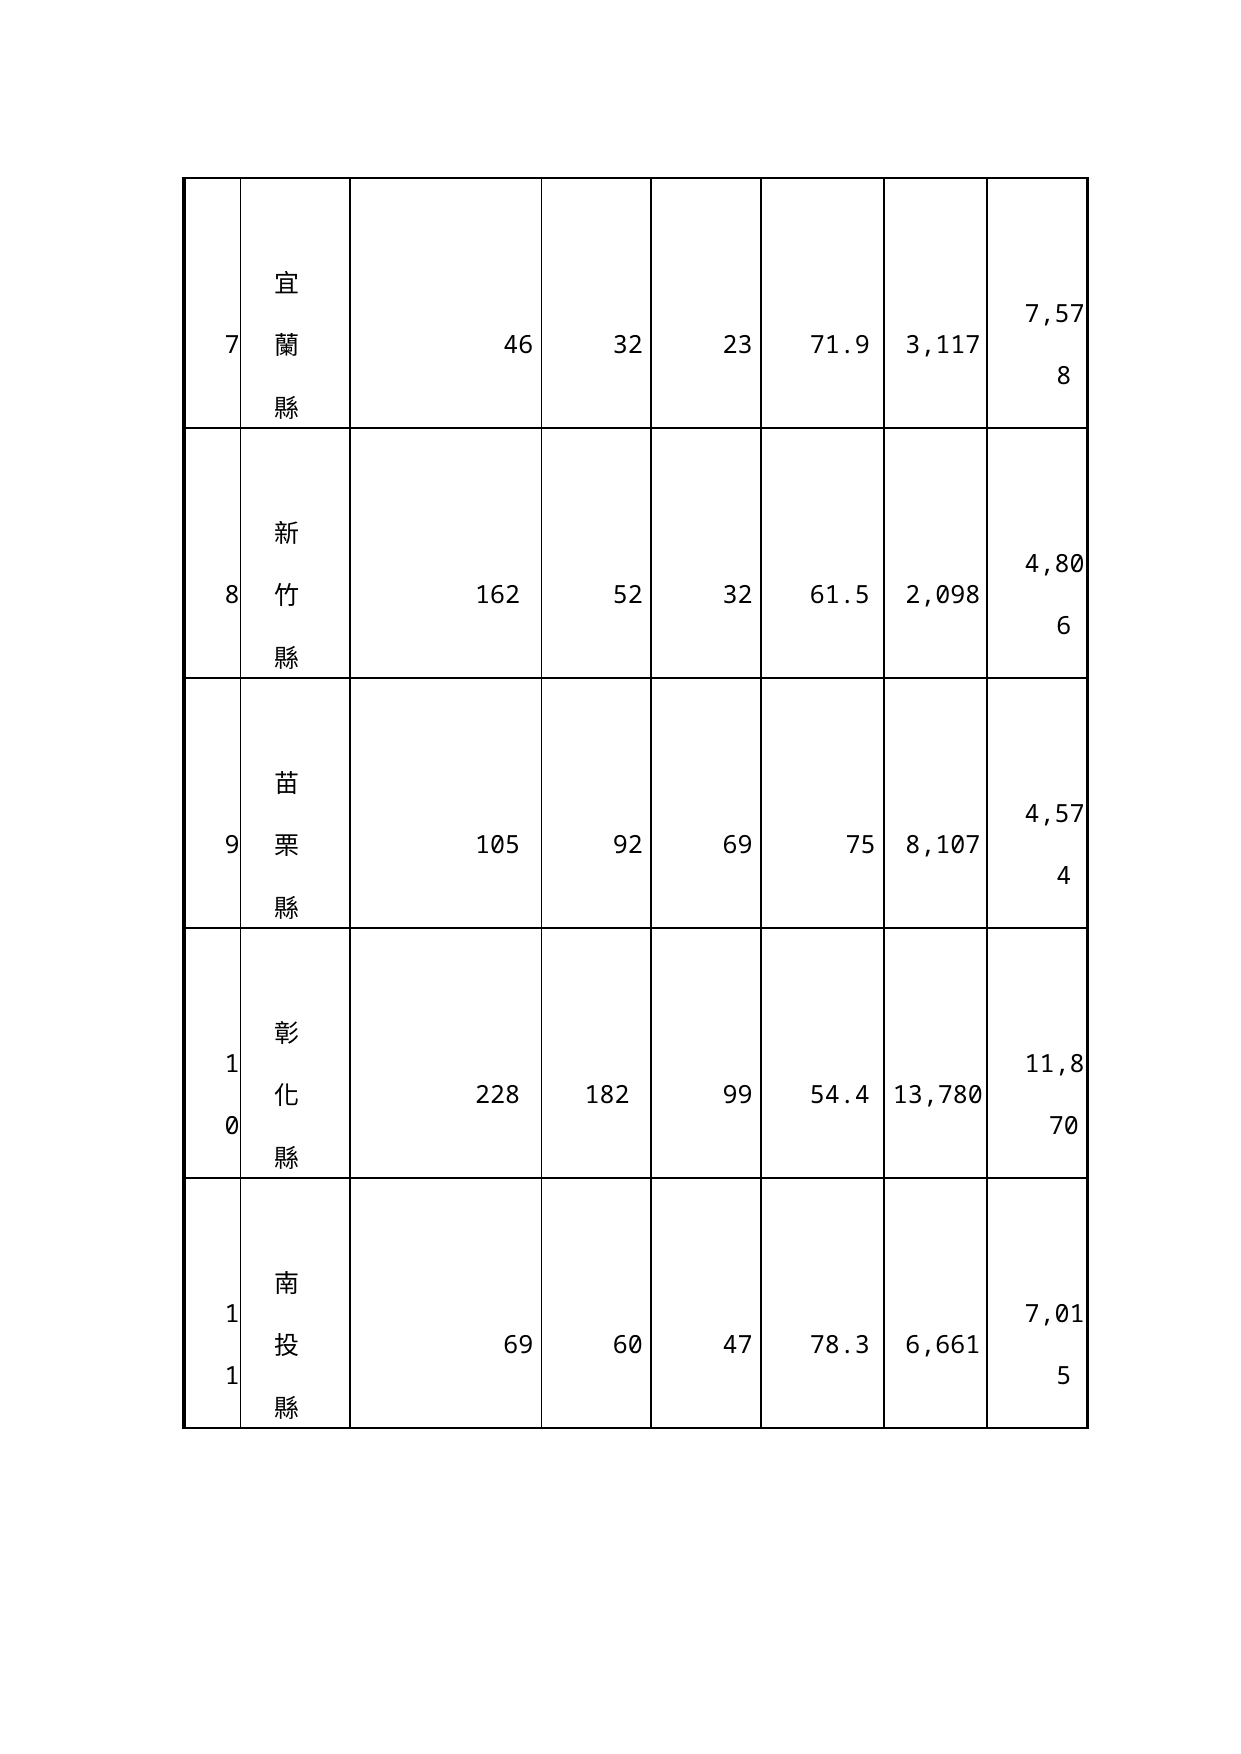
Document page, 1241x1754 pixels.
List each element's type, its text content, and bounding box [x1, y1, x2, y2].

table_cell 47 [652, 1179, 760, 1427]
table_cell 宜蘭縣 [241, 179, 349, 427]
table_cell 11 [186, 1179, 240, 1427]
table_cell 23 [652, 179, 760, 427]
table_cell 10 [186, 929, 240, 1177]
table_cell 182 [542, 929, 650, 1177]
table_cell 228 [351, 929, 541, 1177]
table_cell 8 [186, 429, 240, 677]
table_cell 54.4 [762, 929, 883, 1177]
table_cell 46 [351, 179, 541, 427]
table_cell 69 [351, 1179, 541, 1427]
table_cell 7 [186, 179, 240, 427]
table_cell 52 [542, 429, 650, 677]
table_cell 4,806 [988, 429, 1086, 677]
table_cell 4,574 [988, 679, 1086, 927]
table_cell 9 [186, 679, 240, 927]
table_cell 2,098 [885, 429, 986, 677]
table_cell 60 [542, 1179, 650, 1427]
table_cell 苗栗縣 [241, 679, 349, 927]
table_cell 75 [762, 679, 883, 927]
table_cell 6,661 [885, 1179, 986, 1427]
table_cell 162 [351, 429, 541, 677]
table_cell 32 [542, 179, 650, 427]
table_cell 71.9 [762, 179, 883, 427]
table_cell 61.5 [762, 429, 883, 677]
table_cell 105 [351, 679, 541, 927]
table_cell 7,015 [988, 1179, 1086, 1427]
table_cell 13,780 [885, 929, 986, 1177]
table_cell 南投縣 [241, 1179, 349, 1427]
table_cell 彰化縣 [241, 929, 349, 1177]
table_cell 3,117 [885, 179, 986, 427]
table_cell 78.3 [762, 1179, 883, 1427]
table_cell 新竹縣 [241, 429, 349, 677]
table_cell 32 [652, 429, 760, 677]
table_cell 99 [652, 929, 760, 1177]
table_cell 11,870 [988, 929, 1086, 1177]
table_cell 8,107 [885, 679, 986, 927]
table_cell 92 [542, 679, 650, 927]
table_cell 69 [652, 679, 760, 927]
table_cell 7,578 [988, 179, 1086, 427]
